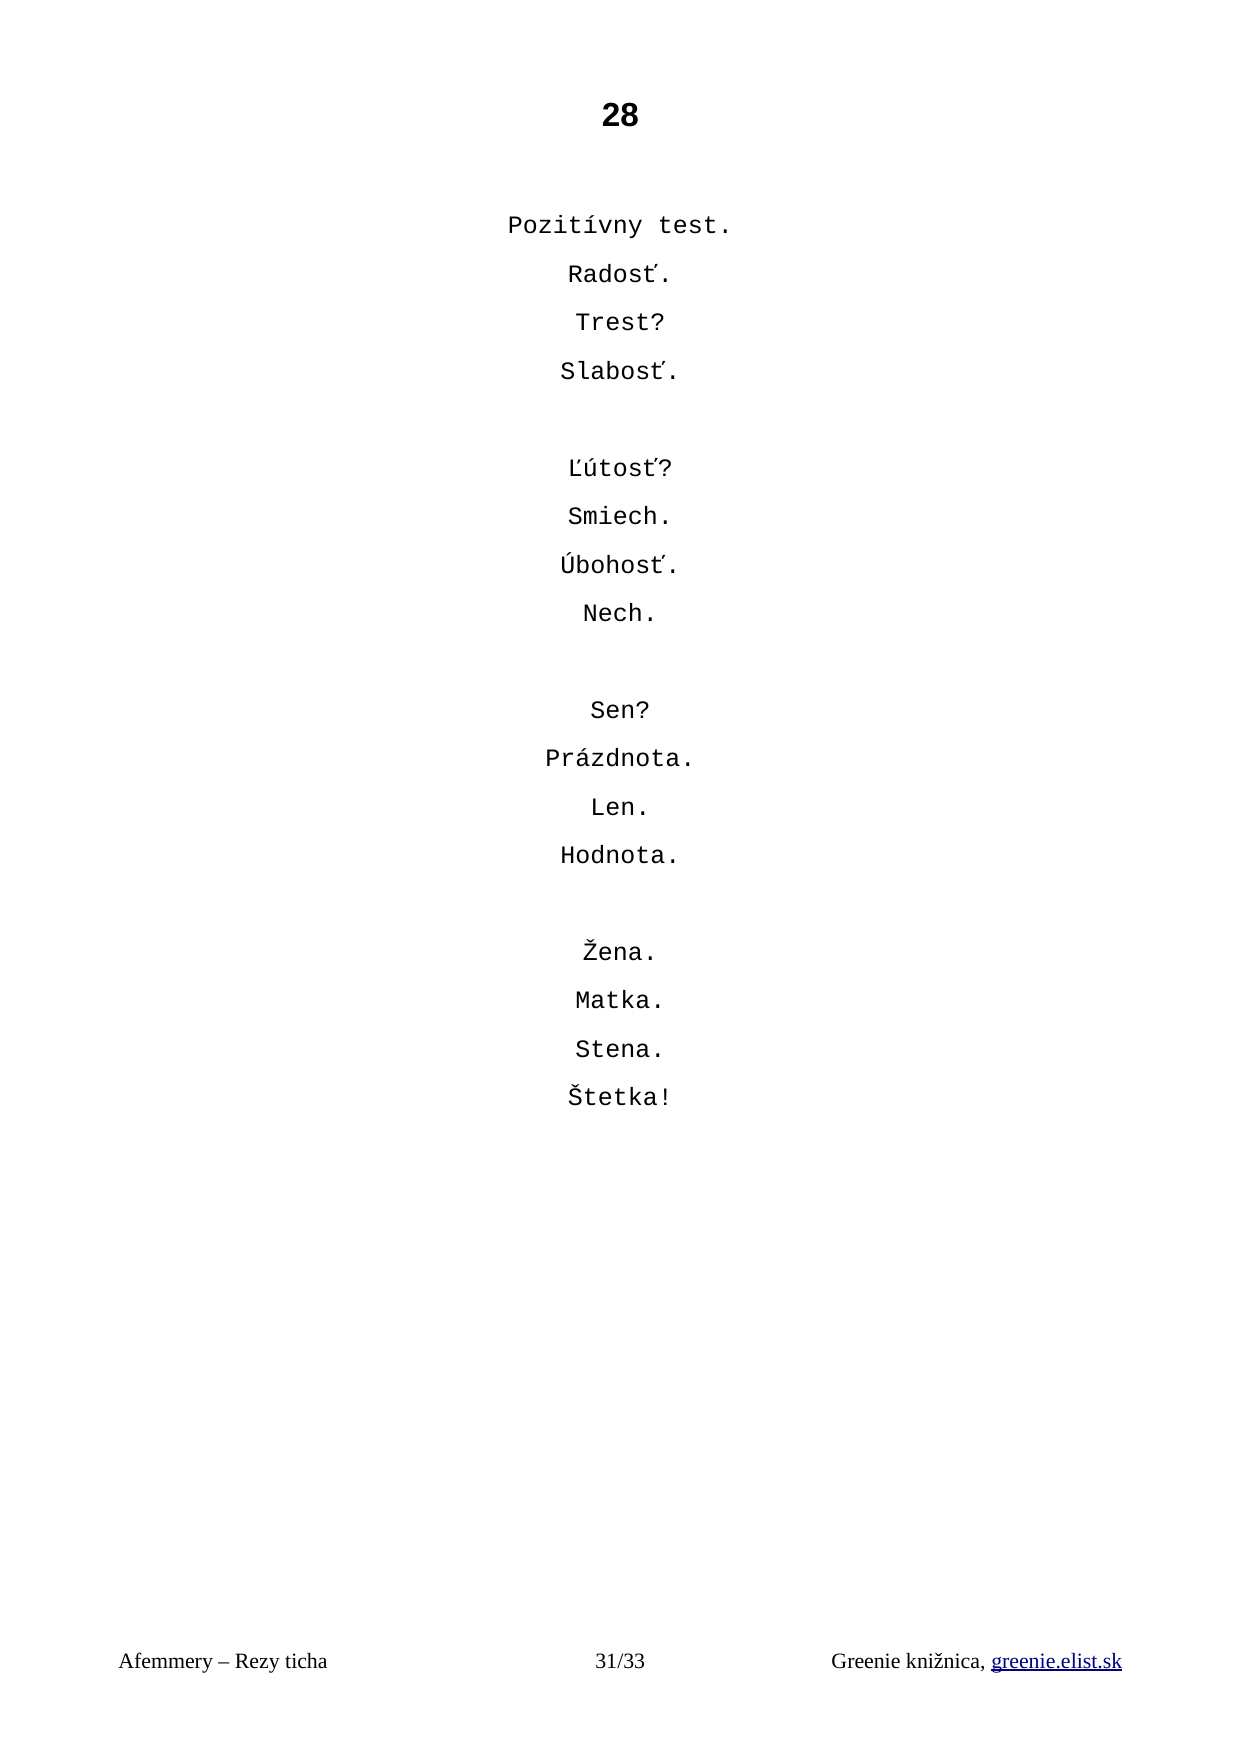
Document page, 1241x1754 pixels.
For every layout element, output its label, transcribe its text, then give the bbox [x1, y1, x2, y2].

text Úbohosť. [106, 552, 1134, 581]
text Žena. [106, 940, 1134, 968]
text Trest? [106, 310, 1134, 338]
text Pozitívny test. [106, 213, 1134, 241]
text Matka. [106, 988, 1134, 1016]
text Len. [106, 794, 1134, 823]
text Smiech. [106, 504, 1134, 532]
text Slabosť. [106, 358, 1134, 387]
text Štetka! [106, 1085, 1134, 1113]
text Sen? [106, 697, 1134, 726]
text Radosť. [106, 262, 1134, 290]
text Hodnota. [106, 843, 1134, 871]
text Prázdnota. [106, 746, 1134, 774]
text Stena. [106, 1037, 1134, 1065]
subtitle 28 [106, 94, 1134, 133]
text Nech. [106, 601, 1134, 629]
text Ľútosť? [106, 455, 1134, 484]
